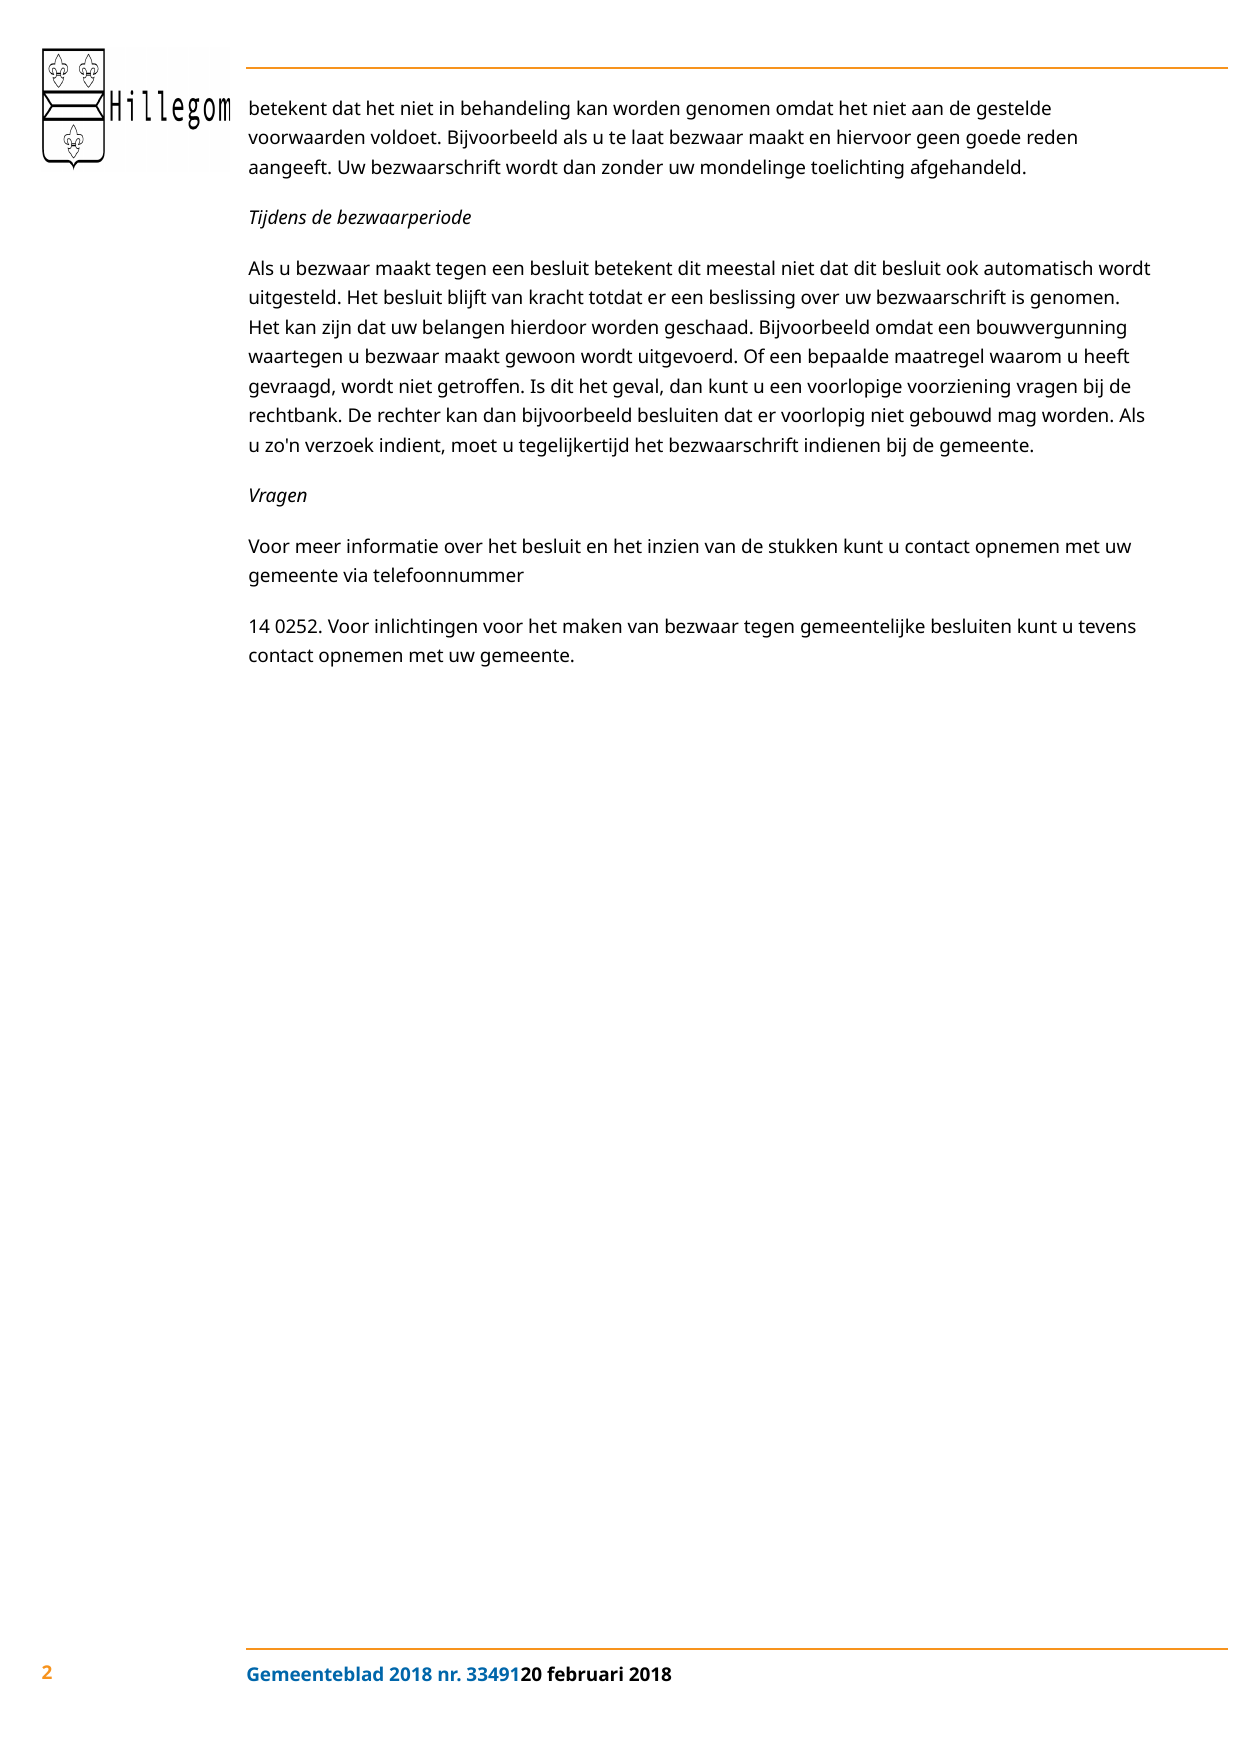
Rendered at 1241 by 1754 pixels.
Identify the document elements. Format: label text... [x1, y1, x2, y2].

text Vragen [248, 483, 1152, 508]
text 14 0252. Voor inlichtingen voor het maken van bezwaar tegen gemeentelijke besluiten kunt u tevens contact opnemen met uw gemeente. [248, 613, 1152, 668]
picture [41, 47, 231, 172]
text Voor meer informatie over het besluit en het inzien van de stukken kunt u contact opnemen met uw gemeente via telefoonnummer [248, 533, 1152, 588]
text Als u bezwaar maakt tegen een besluit betekent dit meestal niet dat dit besluit ook automatisch wordt uitgesteld. Het besluit blijft van kracht totdat er een beslissing over uw bezwaarschrift is genomen. Het kan zijn dat uw belangen hierdoor worden geschaad. Bijvoorbeeld omdat een bouwvergunning waartegen u bezwaar maakt gewoon wordt uitgevoerd. Of een bepaalde maatregel waarom u heeft gevraagd, wordt niet getroffen. Is dit het geval, dan kunt u een voorlopige voorziening vragen bij de rechtbank. De rechter kan dan bijvoorbeeld besluiten dat er voorlopig niet gebouwd mag worden. Als u zo'n verzoek indient, moet u tegelijkertijd het bezwaarschrift indienen bij de gemeente. [248, 255, 1152, 458]
text Tijdens de bezwaarperiode [248, 204, 1152, 230]
text betekent dat het niet in behandeling kan worden genomen omdat het niet aan de gestelde voorwaarden voldoet. Bijvoorbeeld als u te laat bezwaar maakt en hiervoor geen goede reden aangeeft. Uw bezwaarschrift wordt dan zonder uw mondelinge toelichting afgehandeld. [248, 95, 1152, 180]
